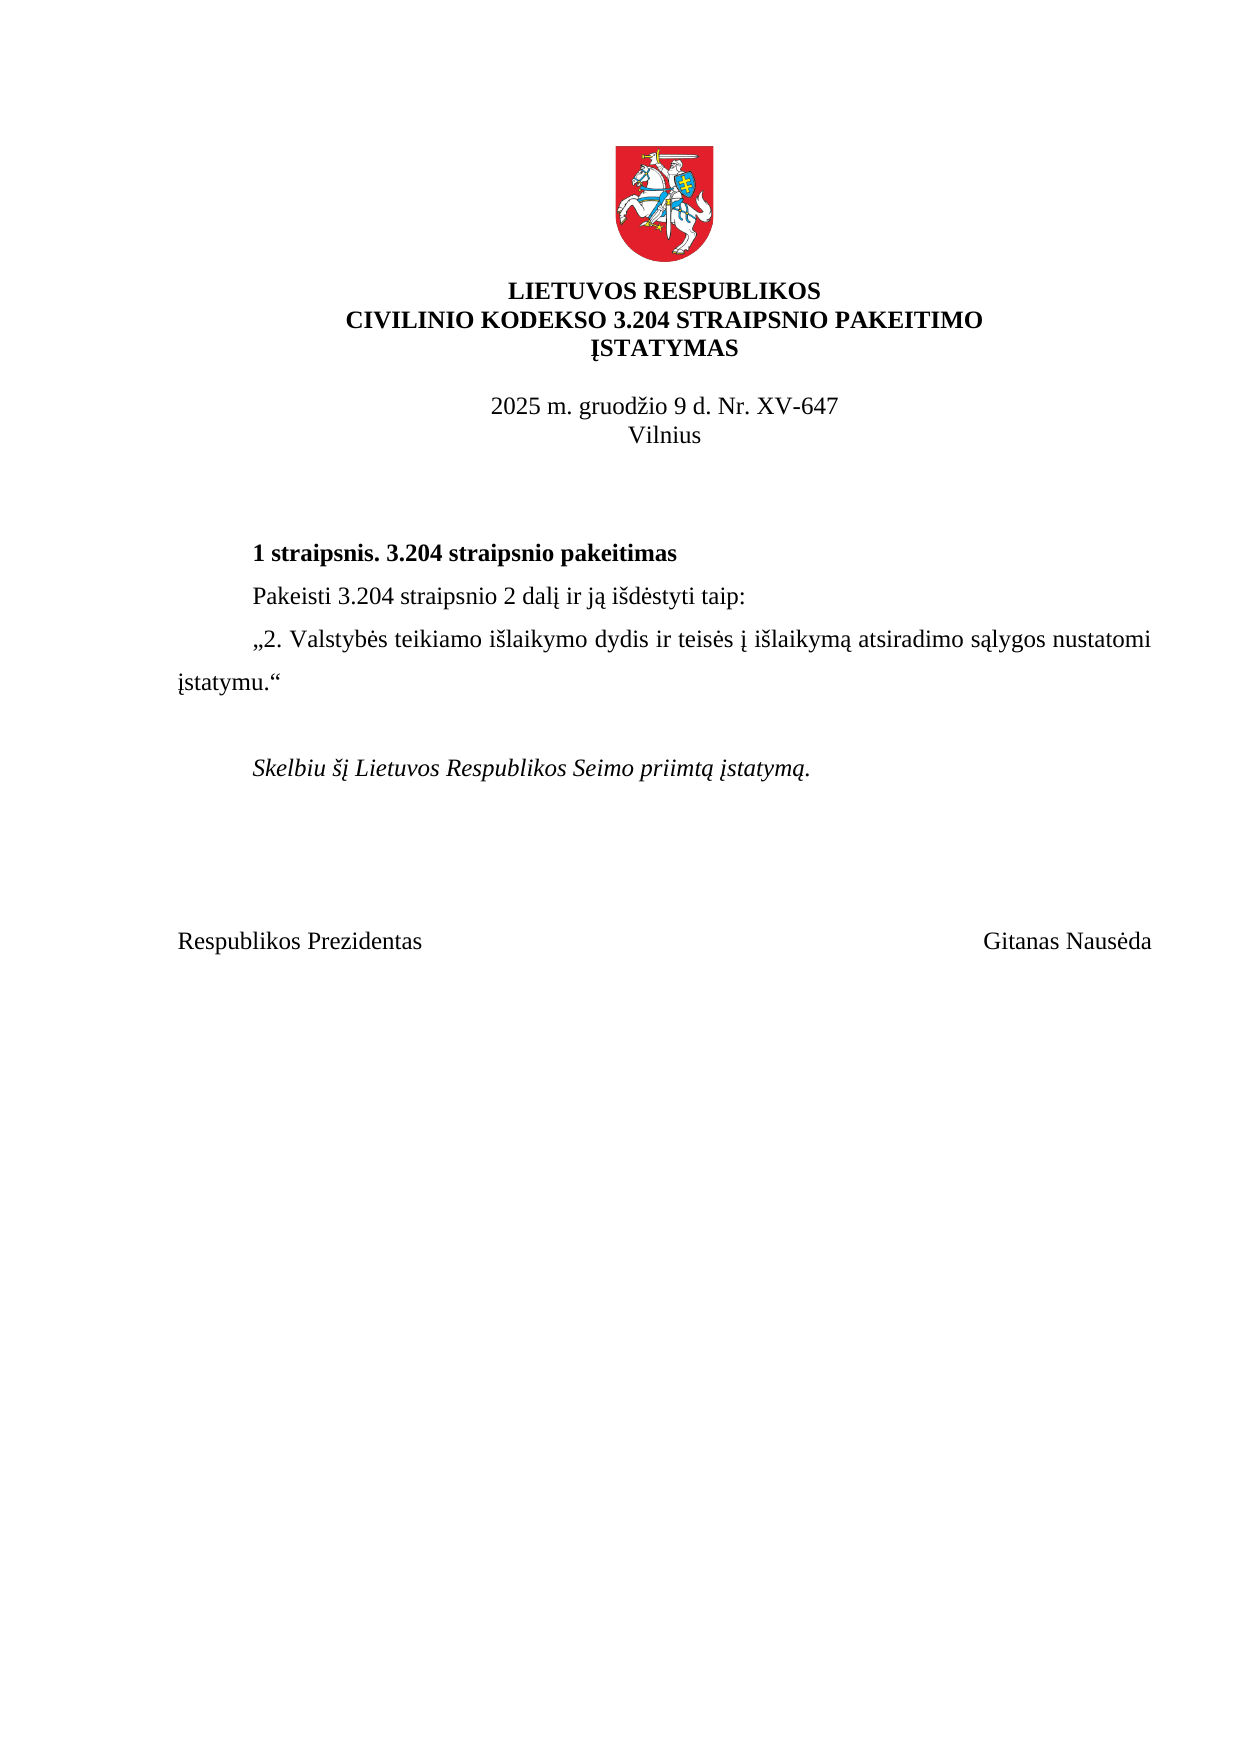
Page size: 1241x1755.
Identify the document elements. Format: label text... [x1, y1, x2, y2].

text Vilnius [177, 420, 1152, 448]
text 2025 m. gruodžio 9 d. Nr. XV-647 [177, 391, 1152, 420]
text Respublikos Prezidentas Gitanas Nausėda [177, 926, 1152, 954]
text Pakeisti 3.204 straipsnio 2 dalį ir ją išdėstyti taip: [177, 581, 1152, 609]
text Skelbiu šį Lietuvos Respublikos Seimo priimtą įstatymą. [177, 753, 1152, 782]
text 1 straipsnis. 3.204 straipsnio pakeitimas [177, 538, 1152, 566]
text LIETUVOS RESPUBLIKOS [177, 276, 1152, 305]
text „2. Valstybės teikiamo išlaikymo dydis ir teisės į išlaikymą atsiradimo sąlygos nustatomi įstatymu.“ [177, 624, 1152, 696]
text ĮSTATYMAS [177, 333, 1152, 362]
text CIVILINIO KODEKSO 3.204 STRAIPSNIO PAKEITIMO [177, 305, 1152, 333]
